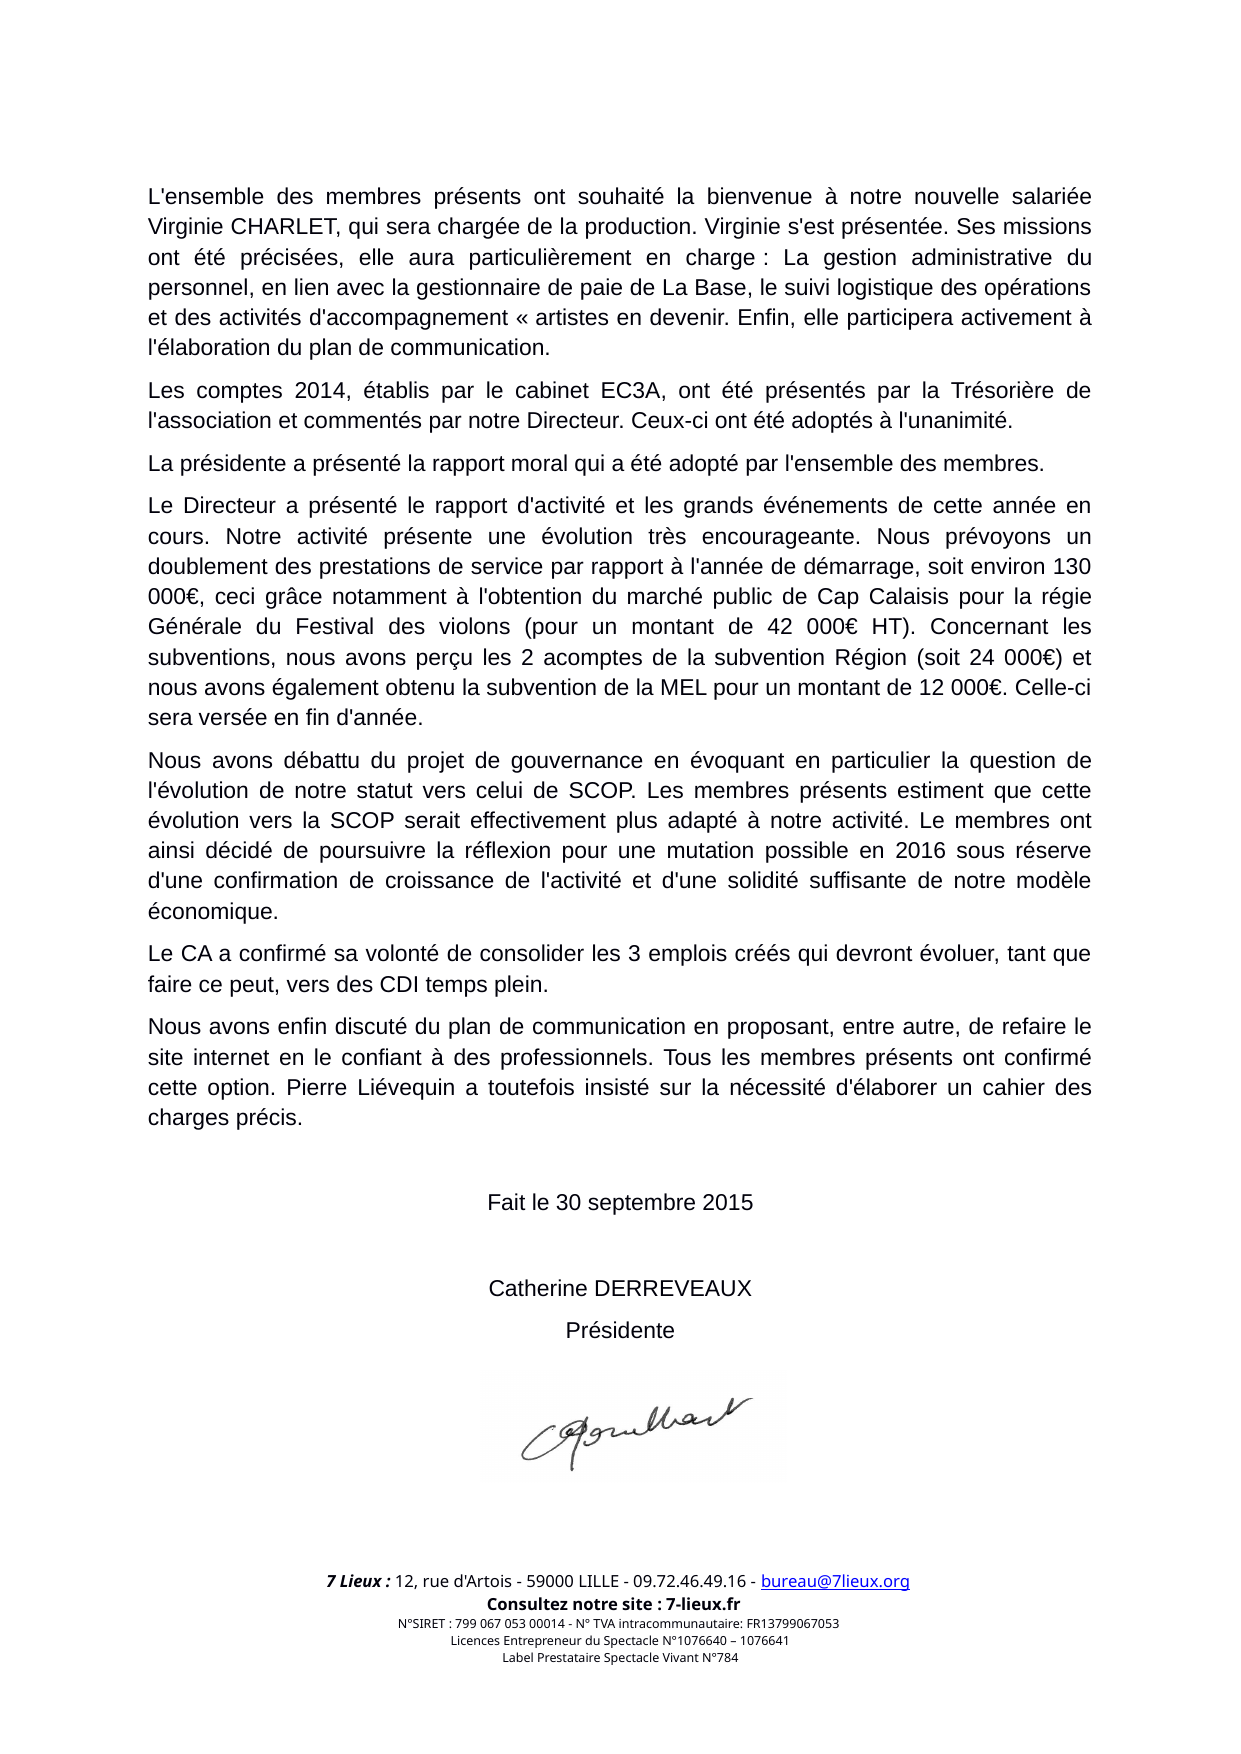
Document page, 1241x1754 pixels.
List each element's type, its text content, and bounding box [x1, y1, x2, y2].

text Nous avons enfin discuté du plan de communication en proposant, entre autre, de refaire le site internet en le confiant à des professionnels. Tous les membres présents ont confirmé cette option. Pierre Liévequin a toutefois insisté sur la nécessité d'élaborer un cahier des charges précis. [148, 1013, 1093, 1130]
text Présidente [148, 1317, 1093, 1344]
text Les comptes 2014, établis par le cabinet EC3A, ont été présentés par la Trésorière de l'association et commentés par notre Directeur. Ceux-ci ont été adoptés à l'unanimité. [148, 377, 1093, 433]
text Fait le 30 septembre 2015 [148, 1189, 1093, 1216]
text La présidente a présenté la rapport moral qui a été adopté par l'ensemble des membres. [148, 450, 1093, 476]
text Catherine DERREVEAUX [148, 1275, 1093, 1301]
text Le CA a confirmé sa volonté de consolider les 3 emplois créés qui devront évoluer, tant que faire ce peut, vers des CDI temps plein. [148, 940, 1093, 997]
text Nous avons débattu du projet de gouvernance en évoquant en particulier la question de l'évolution de notre statut vers celui de SCOP. Les membres présents estiment que cette évolution vers la SCOP serait effectivement plus adapté à notre activité. Le membres ont ainsi décidé de poursuivre la réflexion pour une mutation possible en 2016 sous réserve d'une confirmation de croissance de l'activité et d'une solidité suffisante de notre modèle économique. [148, 747, 1093, 924]
text L'ensemble des membres présents ont souhaité la bienvenue à notre nouvelle salariée Virginie CHARLET, qui sera chargée de la production. Virginie s'est présentée. Ses missions ont été précisées, elle aura particulièrement en charge : La gestion administrative du personnel, en lien avec la gestionnaire de paie de La Base, le suivi logistique des opérations et des activités d'accompagnement « artistes en devenir. Enfin, elle participera activement à l'élaboration du plan de communication. [148, 183, 1093, 360]
picture [540, 1409, 660, 1431]
text Le Directeur a présenté le rapport d'activité et les grands événements de cette année en cours. Notre activité présente une évolution très encourageante. Nous prévoyons un doublement des prestations de service par rapport à l'année de démarrage, soit environ 130 000€, ceci grâce notamment à l'obtention du marché public de Cap Calaisis pour la régie Générale du Festival des violons (pour un montant de 42 000€ HT). Concernant les subventions, nous avons perçu les 2 acomptes de la subvention Région (soit 24 000€) et nous avons également obtenu la subvention de la MEL pour un montant de 12 000€. Celle-ci sera versée en fin d'année. [148, 492, 1093, 730]
